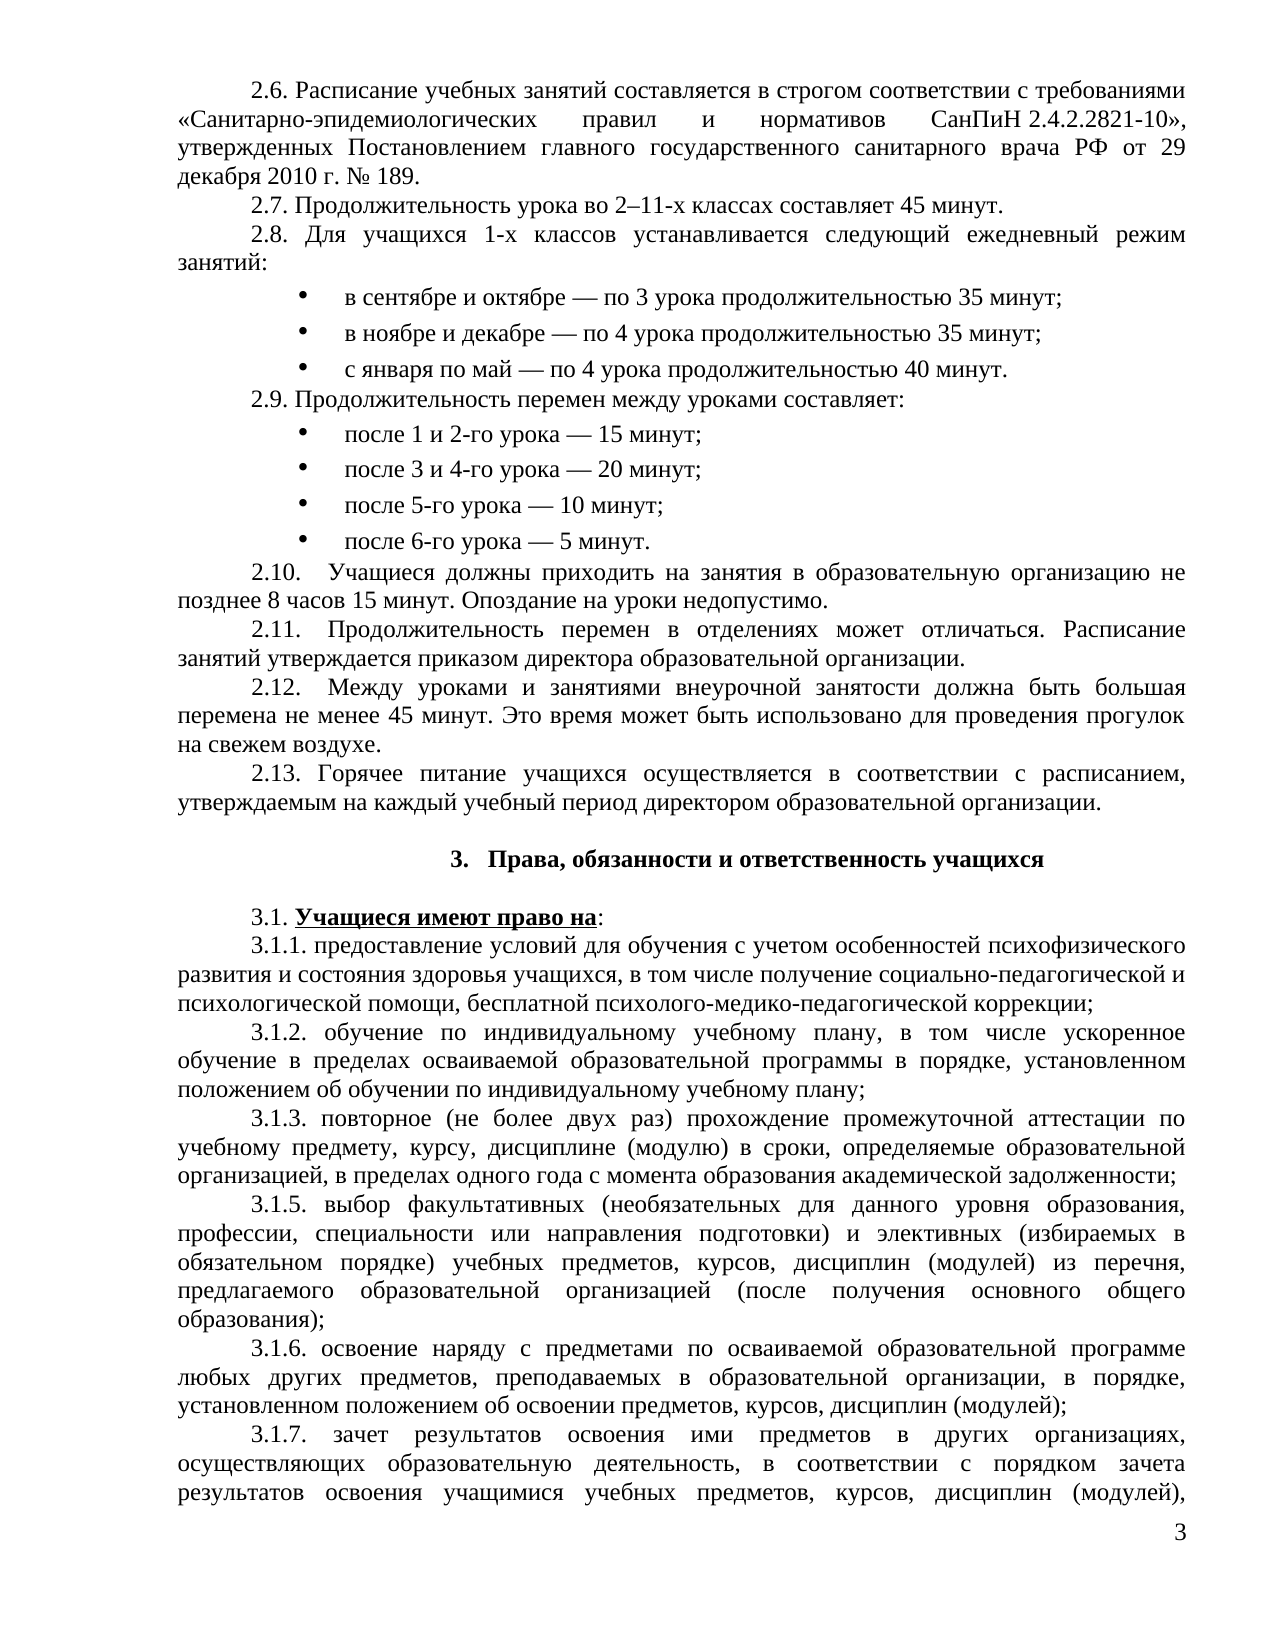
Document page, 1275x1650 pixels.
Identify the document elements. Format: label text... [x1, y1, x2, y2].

text 3.1.2. обучение по индивидуальному учебному плану, в том числе ускоренное обучение в пределах осваиваемой образовательной программы в порядке, установленном положением об обучении по индивидуальному учебному плану; [177, 1017, 1186, 1103]
text 3.1.7. зачет результатов освоения ими предметов в других организациях, осуществляющих образовательную деятельность, в соответствии с порядком зачета результатов освоения учащимися учебных предметов, курсов, дисциплин (модулей), [177, 1419, 1186, 1505]
list Учащиеся должны приходить на занятия в образовательную организацию не позднее 8 часов 15 минут. Опоздание на уроки недопустимо. [177, 557, 1186, 614]
text 3.1.6. освоение наряду с предметами по осваиваемой образовательной программе любых других предметов, преподаваемых в образовательной организации, в порядке, установленном положением об освоении предметов, курсов, дисциплин (модулей); [177, 1333, 1186, 1419]
text 2.8. Для учащихся 1-х классов устанавливается следующий ежедневный режим занятий: [177, 219, 1186, 276]
text 3.1. Учащиеся имеют право на: [177, 902, 1186, 930]
list Между уроками и занятиями внеурочной занятости должна быть большая перемена не менее 45 минут. Это время может быть использовано для проведения прогулок на свежем воздухе. [177, 672, 1186, 758]
list Права, обязанности и ответственность учащихся [308, 844, 1186, 873]
text 2.9. Продолжительность перемен между уроками составляет: [177, 384, 1186, 413]
list после 3 и 4-го урока — 20 минут; [297, 449, 1186, 485]
list после 5-го урока — 10 минут; [297, 485, 1186, 521]
list в ноябре и декабре — по 4 урока продолжительностью 35 минут; [297, 312, 1186, 348]
list после 1 и 2-го урока — 15 минут; [297, 413, 1186, 449]
text 2.7. Продолжительность урока во 2–11-х классах составляет 45 минут. [177, 190, 1186, 219]
text 2.13. Горячее питание учащихся осуществляется в соответствии с расписанием, утверждаемым на каждый учебный период директором образовательной организации. [177, 758, 1186, 815]
text 3.1.5. выбор факультативных (необязательных для данного уровня образования, профессии, специальности или направления подготовки) и элективных (избираемых в обязательном порядке) учебных предметов, курсов, дисциплин (модулей) из перечня, предлагаемого образовательной организацией (после получения основного общего образования); [177, 1189, 1186, 1333]
text 2.6. Расписание учебных занятий составляется в строгом соответствии с требованиями «Санитарно-эпидемиологических правил и нормативов СанПиН 2.4.2.2821-10», утвержденных Постановлением главного государственного санитарного врача РФ от 29 декабря 2010 г. № 189. [177, 75, 1186, 190]
text 3.1.1. предоставление условий для обучения с учетом особенностей психофизического развития и состояния здоровья учащихся, в том числе получение социально-педагогической и психологической помощи, бесплатной психолого-медико-педагогической коррекции; [177, 930, 1186, 1017]
list в сентябре и октябре — по 3 урока продолжительностью 35 минут; [297, 276, 1186, 312]
text 3.1.3. повторное (не более двух раз) прохождение промежуточной аттестации по учебному предмету, курсу, дисциплине (модулю) в сроки, определяемые образовательной организацией, в пределах одного года с момента образования академической задолженности; [177, 1103, 1186, 1189]
list Продолжительность перемен в отделениях может отличаться. Расписание занятий утверждается приказом директора образовательной организации. [177, 614, 1186, 672]
list после 6-го урока — 5 минут. [297, 521, 1186, 557]
list с января по май — по 4 урока продолжительностью 40 минут. [297, 348, 1186, 384]
